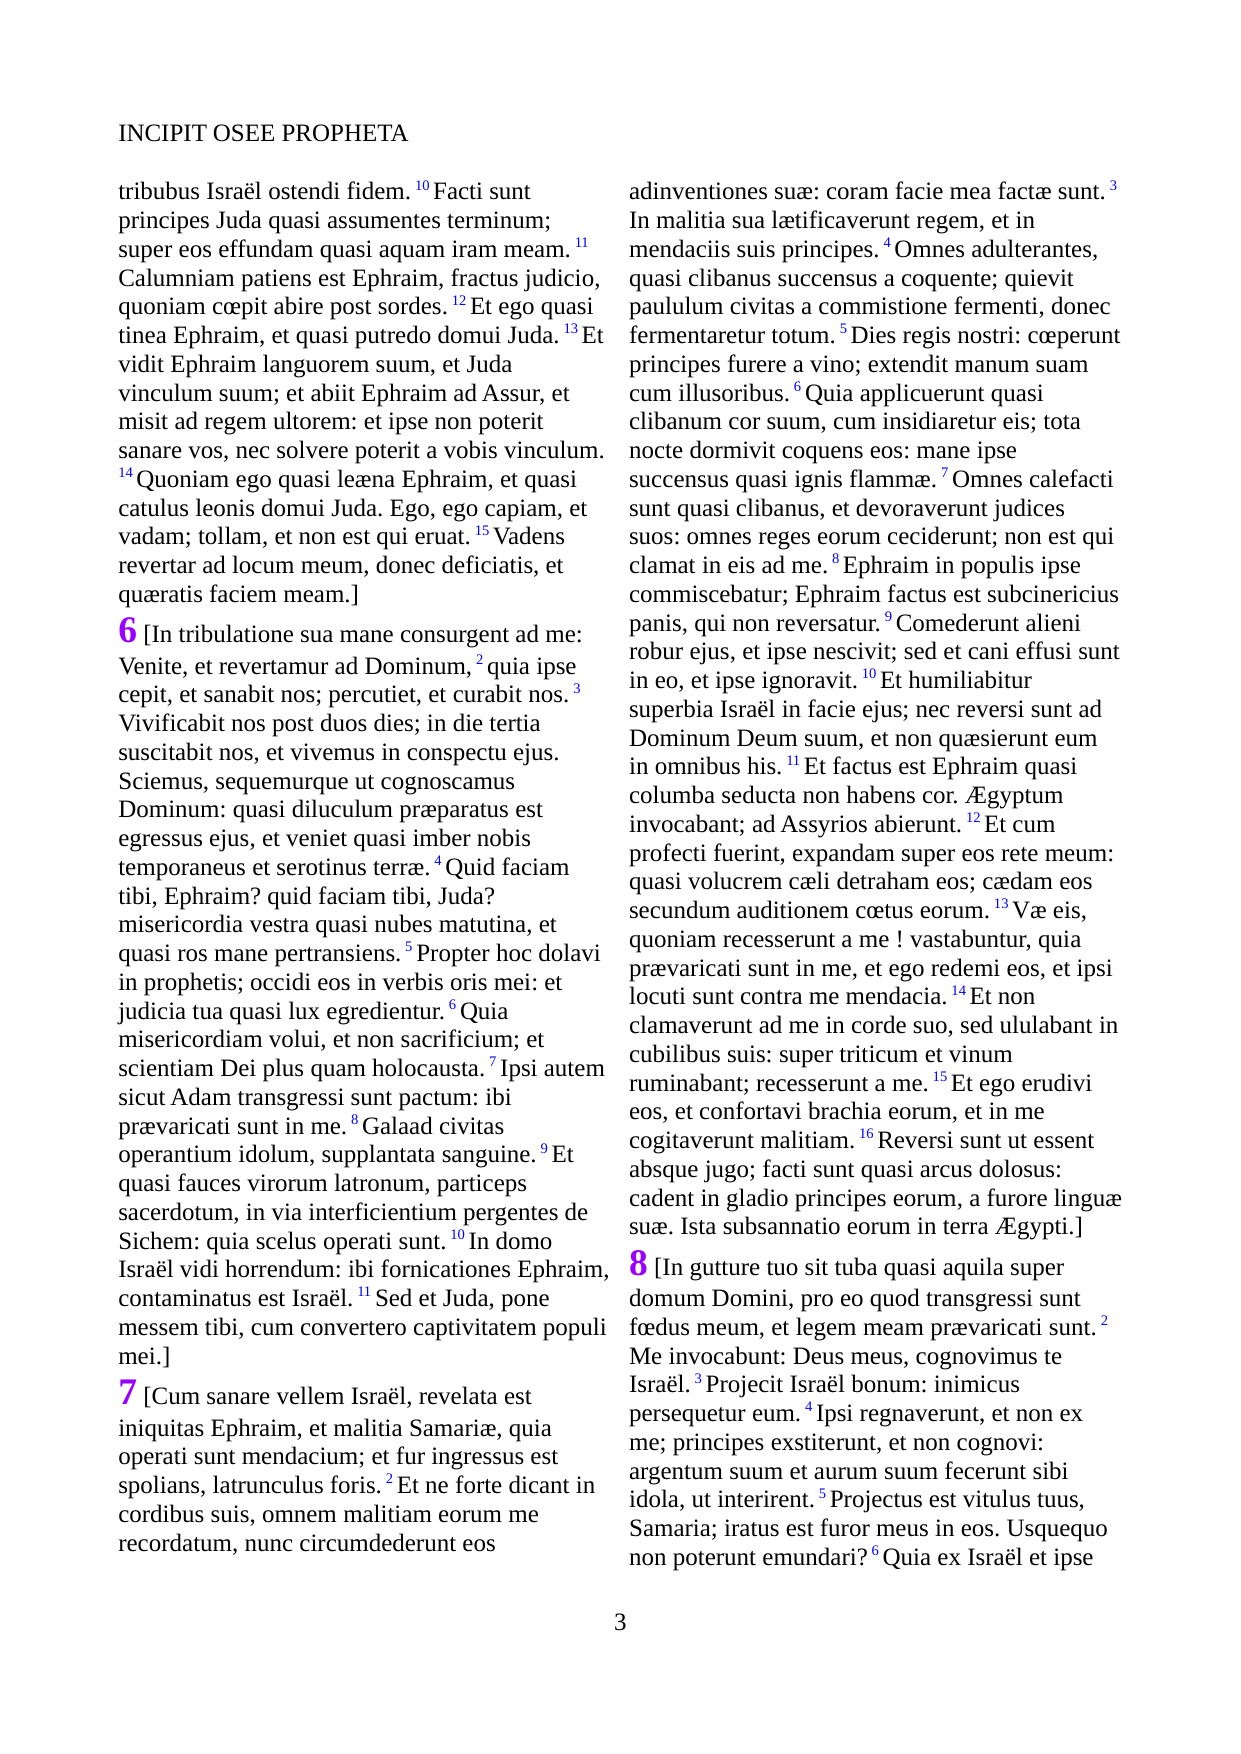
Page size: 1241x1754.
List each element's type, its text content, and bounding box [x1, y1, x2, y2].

text adinventiones suæ: coram facie mea factæ sunt. 3 In malitia sua lætificaverunt regem, et in mendaciis suis principes. 4 Omnes adulterantes, quasi clibanus succensus a coquente; quievit paululum civitas a commistione fermenti, donec fermentaretur totum. 5 Dies regis nostri: cœperunt principes furere a vino; extendit manum suam cum illusoribus. 6 Quia applicuerunt quasi clibanum cor suum, cum insidiaretur eis; tota nocte dormivit coquens eos: mane ipse succensus quasi ignis flammæ. 7 Omnes calefacti sunt quasi clibanus, et devoraverunt judices suos: omnes reges eorum ceciderunt; non est qui clamat in eis ad me. 8 Ephraim in populis ipse commiscebatur; Ephraim factus est subcinericius panis, qui non reversatur. 9 Comederunt alieni robur ejus, et ipse nescivit; sed et cani effusi sunt in eo, et ipse ignoravit. 10 Et humiliabitur superbia Israël in facie ejus; nec reversi sunt ad Dominum Deum suum, et non quæsierunt eum in omnibus his. 11 Et factus est Ephraim quasi columba seducta non habens cor. Ægyptum invocabant; ad Assyrios abierunt. 12 Et cum profecti fuerint, expandam super eos rete meum: quasi volucrem cæli detraham eos; cædam eos secundum auditionem cœtus eorum. 13 Væ eis, quoniam recesserunt a me ! vastabuntur, quia prævaricati sunt in me, et ego redemi eos, et ipsi locuti sunt contra me mendacia. 14 Et non clamaverunt ad me in corde suo, sed ululabant in cubilibus suis: super triticum et vinum ruminabant; recesserunt a me. 15 Et ego erudivi eos, et confortavi brachia eorum, et in me cogitaverunt malitiam. 16 Reversi sunt ut essent absque jugo; facti sunt quasi arcus dolosus: cadent in gladio principes eorum, a furore linguæ suæ. Ista subsannatio eorum in terra Ægypti.] [629, 176, 1122, 1240]
text 6 [In tribulatione sua mane consurgent ad me: Venite, et revertamur ad Dominum, 2 quia ipse cepit, et sanabit nos; percutiet, et curabit nos. 3 Vivificabit nos post duos dies; in die tertia suscitabit nos, et vivemus in conspectu ejus. Sciemus, sequemurque ut cognoscamus Dominum: quasi diluculum præparatus est egressus ejus, et veniet quasi imber nobis temporaneus et serotinus terræ. 4 Quid faciam tibi, Ephraim? quid faciam tibi, Juda? misericordia vestra quasi nubes matutina, et quasi ros mane pertransiens. 5 Propter hoc dolavi in prophetis; occidi eos in verbis oris mei: et judicia tua quasi lux egredientur. 6 Quia misericordiam volui, et non sacrificium; et scientiam Dei plus quam holocausta. 7 Ipsi autem sicut Adam transgressi sunt pactum: ibi prævaricati sunt in me. 8 Galaad civitas operantium idolum, supplantata sanguine. 9 Et quasi fauces virorum latronum, particeps sacerdotum, in via interficientium pergentes de Sichem: quia scelus operati sunt. 10 In domo Israël vidi horrendum: ibi fornicationes Ephraim, contaminatus est Israël. 11 Sed et Juda, pone messem tibi, cum convertero captivitatem populi mei.] [118, 608, 611, 1369]
text 7 [Cum sanare vellem Israël, revelata est iniquitas Ephraim, et malitia Samariæ, quia operati sunt mendacium; et fur ingressus est spolians, latrunculus foris. 2 Et ne forte dicant in cordibus suis, omnem malitiam eorum me recordatum, nunc circumdederunt eos [118, 1369, 611, 1556]
text 8 [In gutture tuo sit tuba quasi aquila super domum Domini, pro eo quod transgressi sunt fœdus meum, et legem meam prævaricati sunt. 2 Me invocabunt: Deus meus, cognovimus te Israël. 3 Projecit Israël bonum: inimicus persequetur eum. 4 Ipsi regnaverunt, et non ex me; principes exstiterunt, et non cognovi: argentum suum et aurum suum fecerunt sibi idola, ut interirent. 5 Projectus est vitulus tuus, Samaria; iratus est furor meus in eos. Usquequo non poterunt emundari? 6 Quia ex Israël et ipse [629, 1240, 1122, 1571]
text tribubus Israël ostendi fidem. 10 Facti sunt principes Juda quasi assumentes terminum; super eos effundam quasi aquam iram meam. 11 Calumniam patiens est Ephraim, fractus judicio, quoniam cœpit abire post sordes. 12 Et ego quasi tinea Ephraim, et quasi putredo domui Juda. 13 Et vidit Ephraim languorem suum, et Juda vinculum suum; et abiit Ephraim ad Assur, et misit ad regem ultorem: et ipse non poterit sanare vos, nec solvere poterit a vobis vinculum. 14 Quoniam ego quasi leæna Ephraim, et quasi catulus leonis domui Juda. Ego, ego capiam, et vadam; tollam, et non est qui eruat. 15 Vadens revertar ad locum meum, donec deficiatis, et quæratis faciem meam.] [118, 176, 611, 608]
